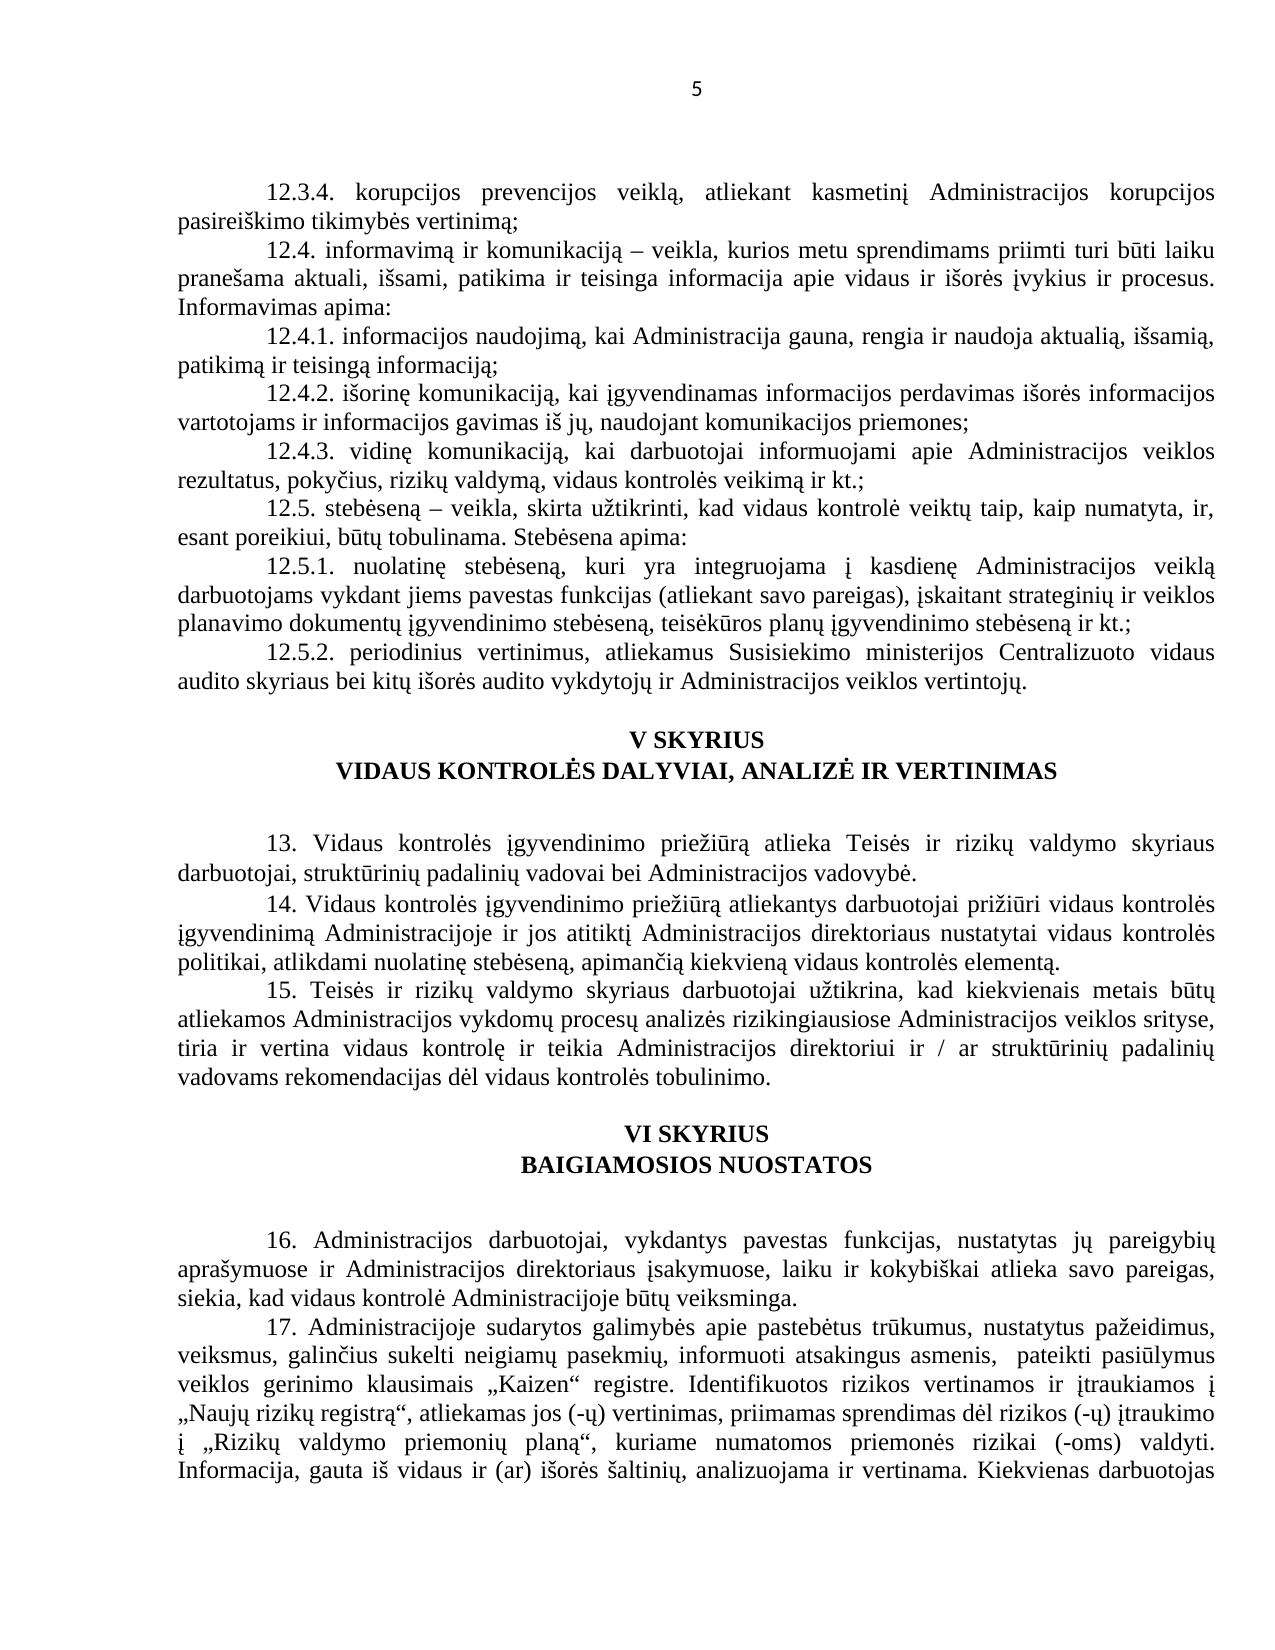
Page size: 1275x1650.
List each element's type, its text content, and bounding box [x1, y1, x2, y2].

text 12.5.2. periodinius vertinimus, atliekamus Susisiekimo ministerijos Centralizuoto vidaus audito skyriaus bei kitų išorės audito vykdytojų ir Administracijos veiklos vertintojų. [177, 637, 1216, 695]
text 12.4.2. išorinę komunikaciją, kai įgyvendinamas informacijos perdavimas išorės informacijos vartotojams ir informacijos gavimas iš jų, naudojant komunikacijos priemones; [177, 378, 1216, 436]
text 12.4.3. vidinę komunikaciją, kai darbuotojai informuojami apie Administracijos veiklos rezultatus, pokyčius, rizikų valdymą, vidaus kontrolės veikimą ir kt.; [177, 436, 1216, 493]
text 14. Vidaus kontrolės įgyvendinimo priežiūrą atliekantys darbuotojai prižiūri vidaus kontrolės įgyvendinimą Administracijoje ir jos atitiktį Administracijos direktoriaus nustatytai vidaus kontrolės politikai, atlikdami nuolatinę stebėseną, apimančią kiekvieną vidaus kontrolės elementą. [177, 889, 1216, 976]
text 12.4.1. informacijos naudojimą, kai Administracija gauna, rengia ir naudoja aktualią, išsamią, patikimą ir teisingą informaciją; [177, 321, 1216, 378]
text 12.4. informavimą ir komunikaciją – veikla, kurios metu sprendimams priimti turi būti laiku pranešama aktuali, išsami, patikima ir teisinga informacija apie vidaus ir išorės įvykius ir procesus. Informavimas apima: [177, 235, 1216, 321]
text V SKYRIUS [177, 725, 1216, 754]
text 12.5.1. nuolatinę stebėseną, kuri yra integruojama į kasdienę Administracijos veiklą darbuotojams vykdant jiems pavestas funkcijas (atliekant savo pareigas), įskaitant strateginių ir veiklos planavimo dokumentų įgyvendinimo stebėseną, teisėkūros planų įgyvendinimo stebėseną ir kt.; [177, 551, 1216, 637]
text VIDAUS KONTROLĖS DALYVIAI, ANALIZĖ IR VERTINIMAS [177, 756, 1216, 785]
text BAIGIAMOSIOS NUOSTATOS [177, 1150, 1216, 1179]
text 13. Vidaus kontrolės įgyvendinimo priežiūrą atlieka Teisės ir rizikų valdymo skyriaus darbuotojai, struktūrinių padalinių vadovai bei Administracijos vadovybė. [177, 828, 1216, 887]
text 12.5. stebėseną – veikla, skirta užtikrinti, kad vidaus kontrolė veiktų taip, kaip numatyta, ir, esant poreikiui, būtų tobulinama. Stebėsena apima: [177, 493, 1216, 551]
text 17. Administracijoje sudarytos galimybės apie pastebėtus trūkumus, nustatytus pažeidimus, veiksmus, galinčius sukelti neigiamų pasekmių, informuoti atsakingus asmenis, pateikti pasiūlymus veiklos gerinimo klausimais „Kaizen“ registre. Identifikuotos rizikos vertinamos ir įtraukiamos į „Naujų rizikų registrą“, atliekamas jos (-ų) vertinimas, priimamas sprendimas dėl rizikos (-ų) įtraukimo į „Rizikų valdymo priemonių planą“, kuriame numatomos priemonės rizikai (-oms) valdyti. Informacija, gauta iš vidaus ir (ar) išorės šaltinių, analizuojama ir vertinama. Kiekvienas darbuotojas [177, 1312, 1216, 1484]
text 12.3.4. korupcijos prevencijos veiklą, atliekant kasmetinį Administracijos korupcijos pasireiškimo tikimybės vertinimą; [177, 177, 1216, 235]
text VI SKYRIUS [177, 1119, 1216, 1148]
text 15. Teisės ir rizikų valdymo skyriaus darbuotojai užtikrina, kad kiekvienais metais būtų atliekamos Administracijos vykdomų procesų analizės rizikingiausiose Administracijos veiklos srityse, tiria ir vertina vidaus kontrolę ir teikia Administracijos direktoriui ir / ar struktūrinių padalinių vadovams rekomendacijas dėl vidaus kontrolės tobulinimo. [177, 976, 1216, 1091]
text 16. Administracijos darbuotojai, vykdantys pavestas funkcijas, nustatytas jų pareigybių aprašymuose ir Administracijos direktoriaus įsakymuose, laiku ir kokybiškai atlieka savo pareigas, siekia, kad vidaus kontrolė Administracijoje būtų veiksminga. [177, 1226, 1216, 1312]
